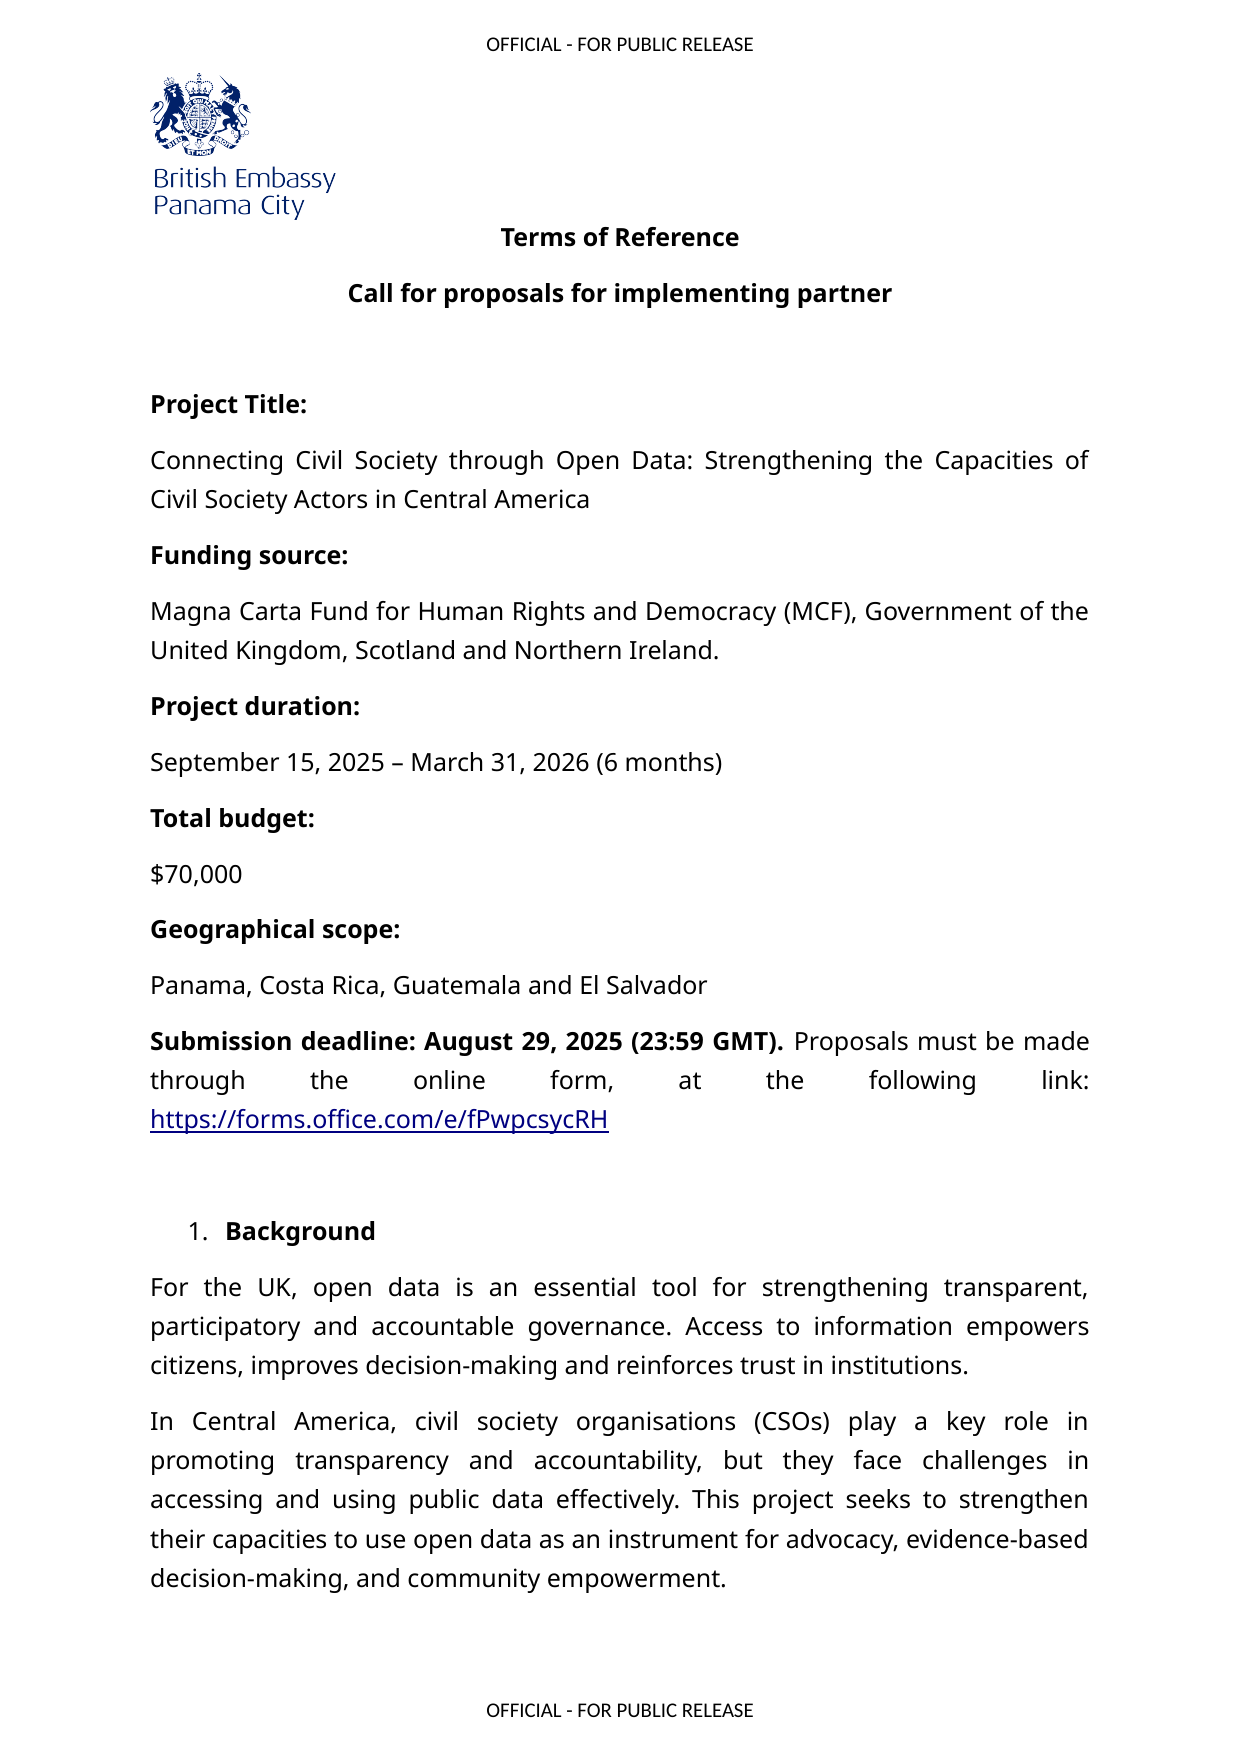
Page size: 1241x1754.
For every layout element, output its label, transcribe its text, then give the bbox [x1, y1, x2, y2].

text Connecting Civil Society through Open Data: Strengthening the Capacities of Civil Society Actors in Central America [150, 443, 1090, 516]
text Call for proposals for implementing partner [150, 276, 1090, 309]
text September 15, 2025 – March 31, 2026 (6 months) [150, 745, 1090, 779]
text Total budget: [150, 801, 1090, 834]
text Panama, Costa Rica, Guatemala and El Salvador [150, 968, 1090, 1002]
text Project duration: [150, 689, 1090, 723]
list Background [187, 1214, 1090, 1248]
text Project Title: [150, 387, 1090, 421]
text Magna Carta Fund for Human Rights and Democracy (MCF), Government of the United Kingdom, Scotland and Northern Ireland. [150, 594, 1090, 667]
text Terms of Reference [150, 220, 1090, 254]
text Geographical scope: [150, 912, 1090, 946]
text $70,000 [150, 856, 1090, 890]
text In Central America, civil society organisations (CSOs) play a key role in promoting transparency and accountability, but they face challenges in accessing and using public data effectively. This project seeks to strengthen their capacities to use open data as an instrument for advocacy, evidence-based decision-making, and community empowerment. [150, 1404, 1090, 1594]
text For the UK, open data is an essential tool for strengthening transparent, participatory and accountable governance. Access to information empowers citizens, improves decision-making and reinforces trust in institutions. [150, 1270, 1090, 1382]
text Funding source: [150, 538, 1090, 572]
text Submission deadline: August 29, 2025 (23:59 GMT). Proposals must be made through the online form, at the following link: https://forms.office.com/e/fPwpcsycRH [150, 1024, 1090, 1136]
